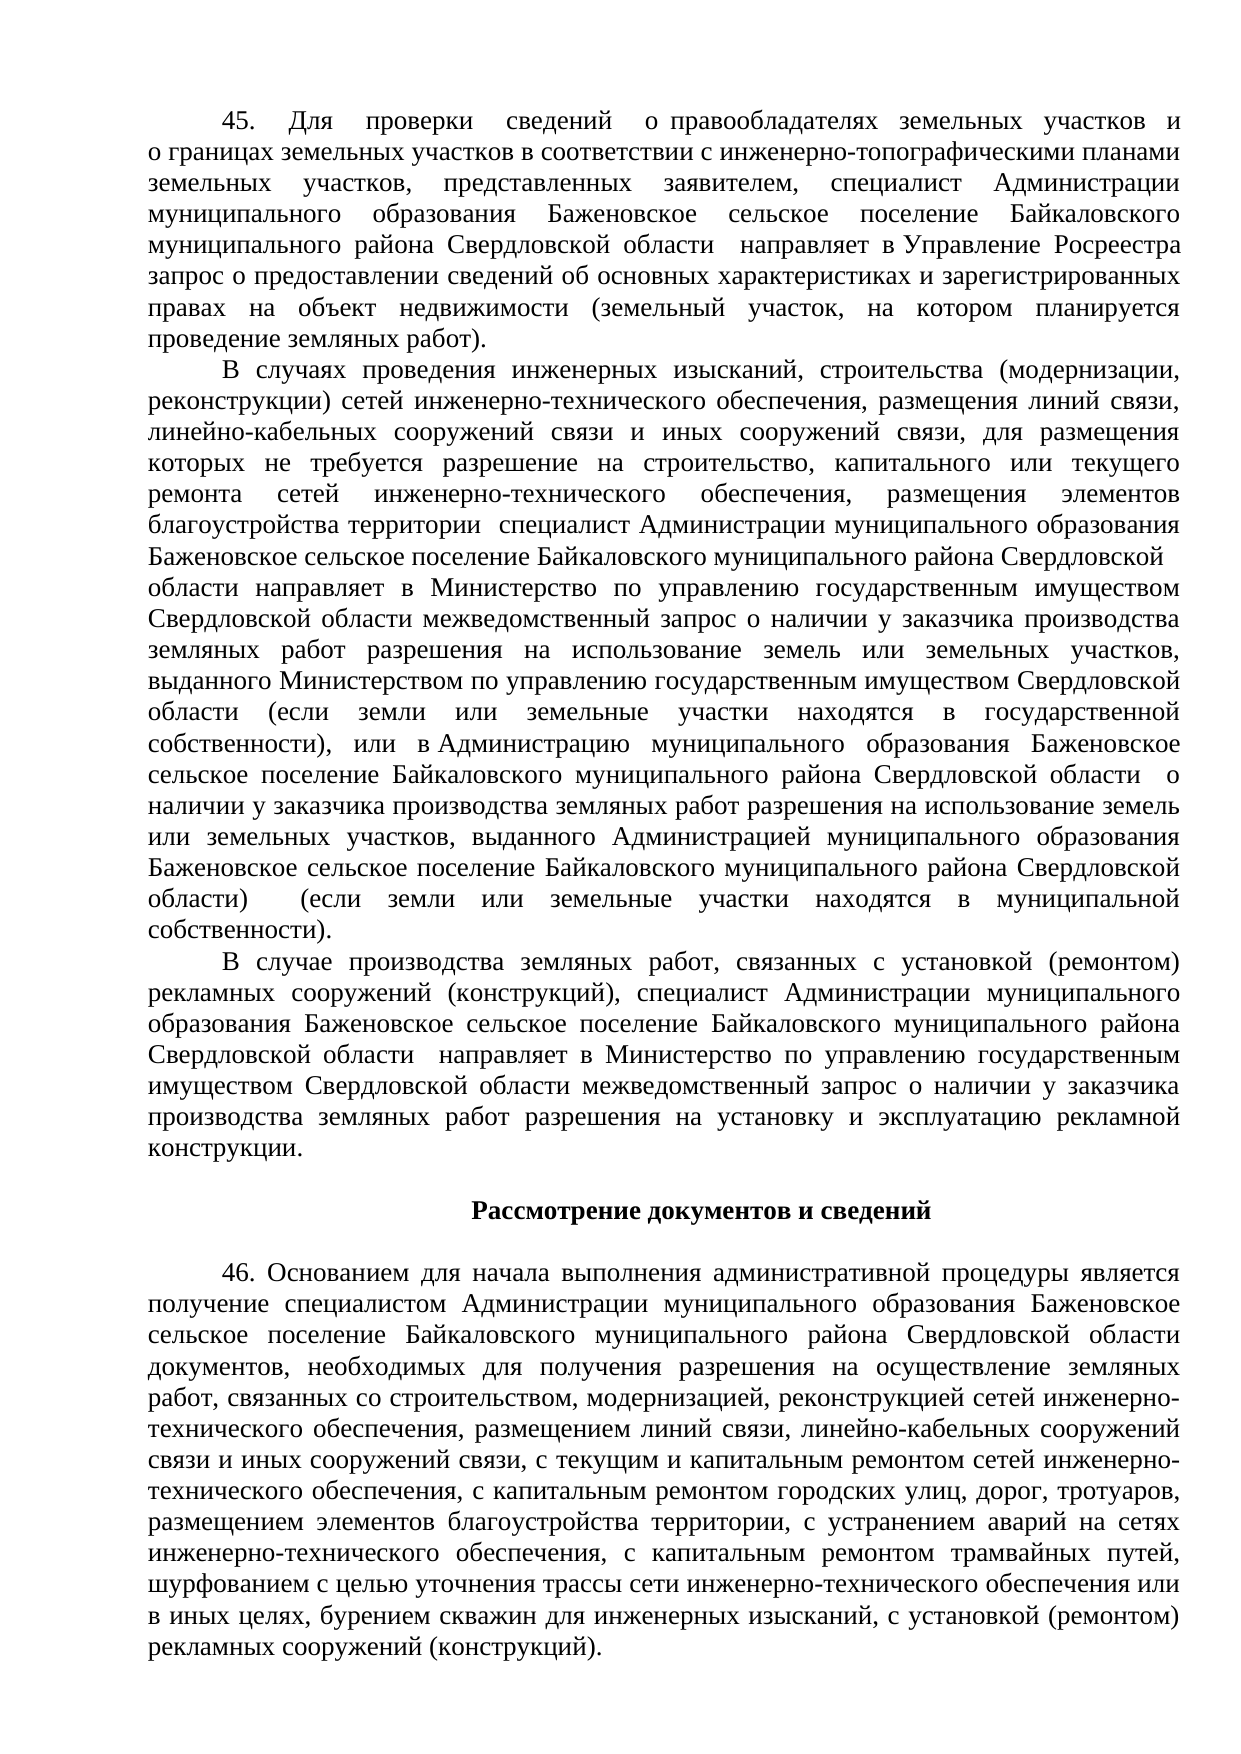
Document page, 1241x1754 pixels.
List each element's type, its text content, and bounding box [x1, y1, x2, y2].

text 46. Основанием для начала выполнения административной процедуры является получение специалистом Администрации муниципального образования Баженовское сельское поселение Байкаловского муниципального района Свердловской области документов, необходимых для получения разрешения на осуществление земляных работ, связанных со строительством, модернизацией, реконструкцией сетей инженерно-технического обеспечения, размещением линий связи, линейно-кабельных сооружений связи и иных сооружений связи, с текущим и капитальным ремонтом сетей инженерно-технического обеспечения, с капитальным ремонтом городских улиц, дорог, тротуаров, размещением элементов благоустройства территории, с устранением аварий на сетях инженерно-технического обеспечения, с капитальным ремонтом трамвайных путей, шурфованием с целью уточнения трассы сети инженерно-технического обеспечения или в иных целях, бурением скважин для инженерных изысканий, с установкой (ремонтом) рекламных сооружений (конструкций). [148, 1256, 1181, 1661]
text В случае производства земляных работ, связанных с установкой (ремонтом) рекламных сооружений (конструкций), специалист Администрации муниципального образования Баженовское сельское поселение Байкаловского муниципального района Свердловской области направляет в Министерство по управлению государственным имуществом Свердловской области межведомственный запрос о наличии у заказчика производства земляных работ разрешения на установку и эксплуатацию рекламной конструкции. [148, 945, 1181, 1163]
text В случаях проведения инженерных изысканий, строительства (модернизации, реконструкции) сетей инженерно-технического обеспечения, размещения линий связи, линейно-кабельных сооружений связи и иных сооружений связи, для размещения которых не требуется разрешение на строительство, капитального или текущего ремонта сетей инженерно-технического обеспечения, размещения элементов благоустройства территории специалист Администрации муниципального образования Баженовское сельское поселение Байкаловского муниципального района Свердловской [148, 353, 1181, 571]
text 45. Для проверки сведений о правообладателях земельных участков и о границах земельных участков в соответствии с инженерно-топографическими планами земельных участков, представленных заявителем, специалист Администрации муниципального образования Баженовское сельское поселение Байкаловского муниципального района Свердловской области направляет в Управление Росреестра запрос о предоставлении сведений об основных характеристиках и зарегистрированных правах на объект недвижимости (земельный участок, на котором планируется проведение земляных работ). [148, 104, 1181, 353]
text Рассмотрение документов и сведений [148, 1194, 1181, 1225]
text области направляет в Министерство по управлению государственным имуществом Свердловской области межведомственный запрос о наличии у заказчика производства земляных работ разрешения на использование земель или земельных участков, выданного Министерством по управлению государственным имуществом Свердловской области (если земли или земельные участки находятся в государственной собственности), или в Администрацию муниципального образования Баженовское сельское поселение Байкаловского муниципального района Свердловской области о наличии у заказчика производства земляных работ разрешения на использование земель или земельных участков, выданного Администрацией муниципального образования Баженовское сельское поселение Байкаловского муниципального района Свердловской области) (если земли или земельные участки находятся в муниципальной собственности). [148, 571, 1181, 945]
